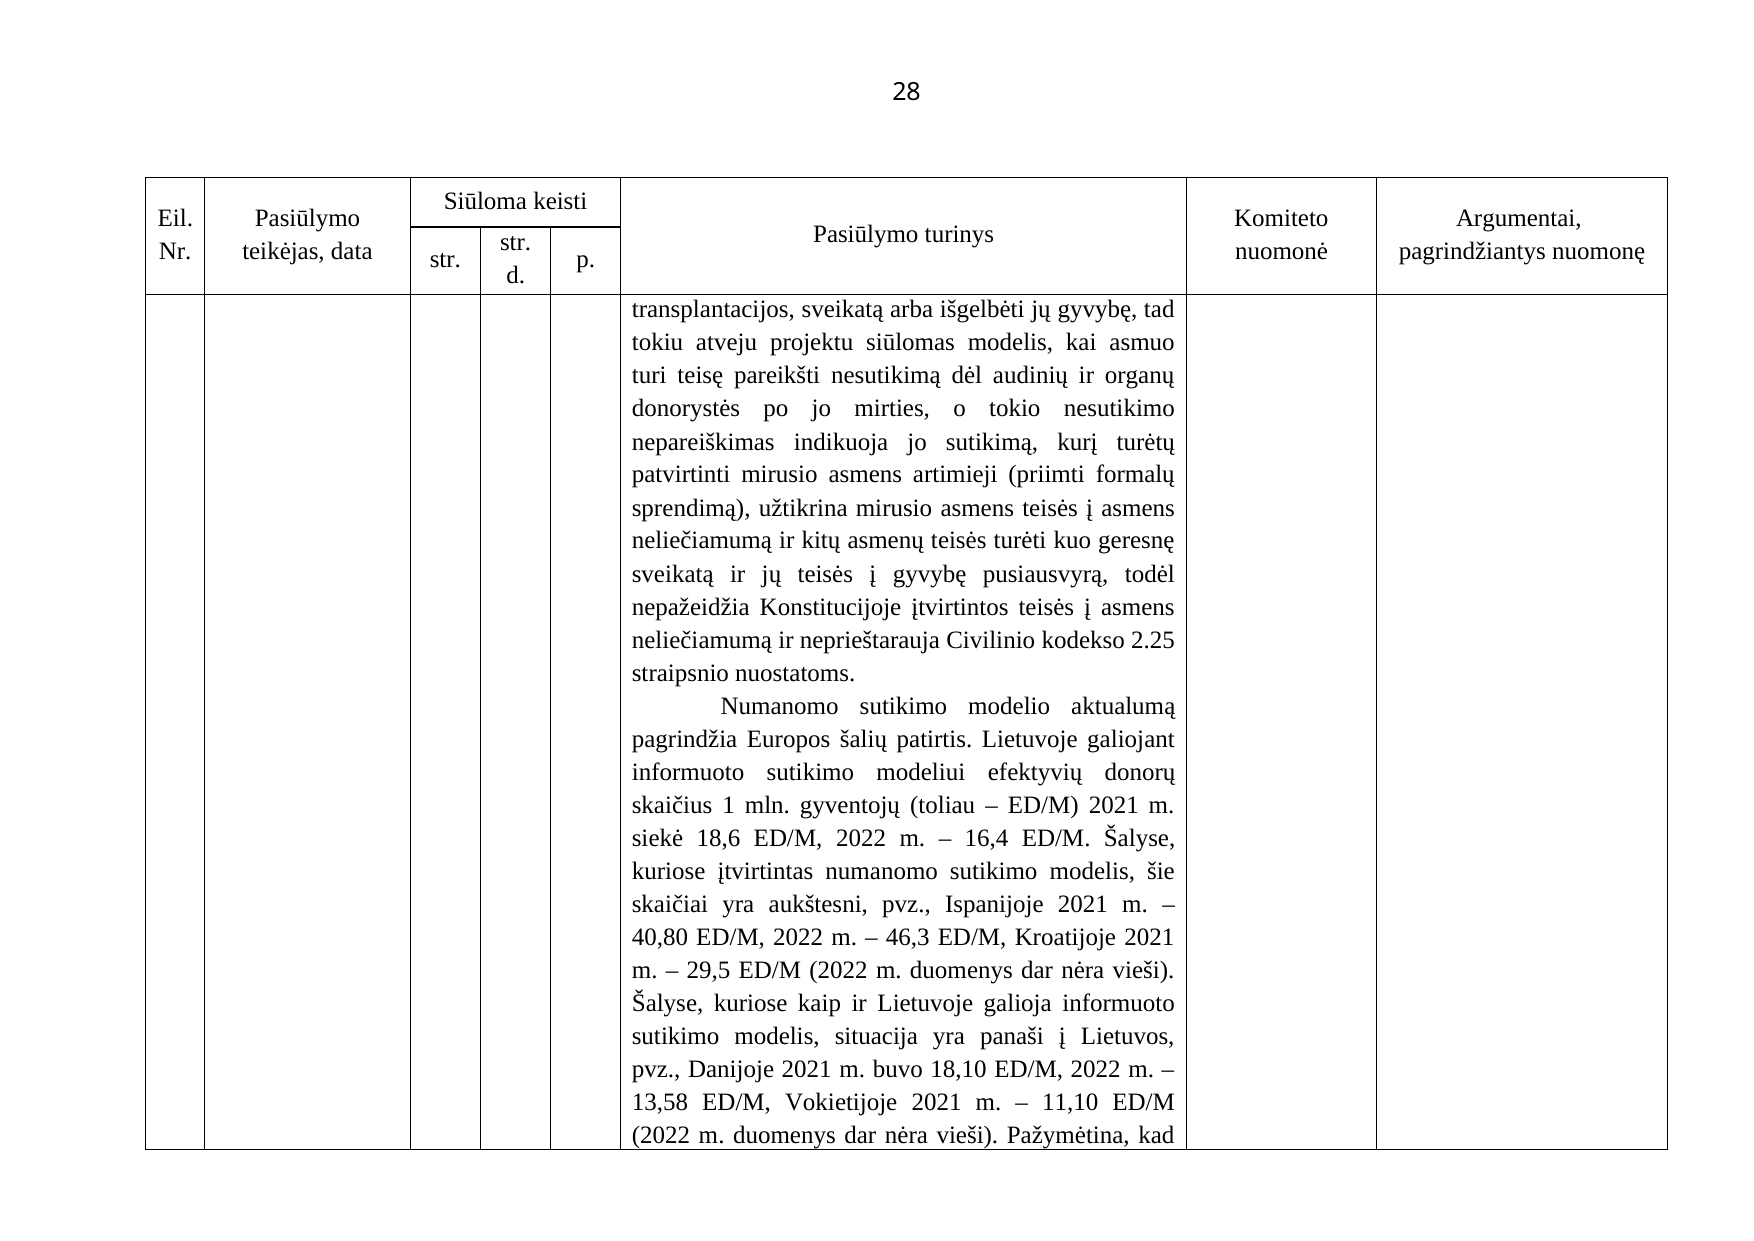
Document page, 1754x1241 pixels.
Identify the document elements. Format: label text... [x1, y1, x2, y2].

table_cell [481, 295, 550, 1149]
table_cell [411, 295, 480, 1149]
table_cell [551, 295, 620, 1149]
table_cell 1. Lietuvos Respublikos žmogaus audinių, ląstelių, organų donorystės ir transplantacijos įstatymo (toliau – įstatymas) 4 straipsnio 1 dalis reglamentuoja ir gyvo, ir mirusio žmogaus audinių, ląstelių ir organų donorystę. Tai reiškia, kad projekto 1 straipsniu siūlomi įstatymo 4 straipsnio pakeitimai, t. y. projektu siekiamas įtvirtinti numanomo sutikimo modelis, būtų taikomi ne tik mirusio, bet ir gyvo žmogaus audinių, ląstelių ir organų donorystei, tačiau tai neatitiktų projektu siekiamo tikslo, nurodyto projekto aiškinamajame rašte. Be to, tai neatitiktų Lietuvos Respublikos Konstitucijos 21 straipsnio, numatančio, kad žmogaus asmuo neliečiamas ir Lietuvos Respublikos civilinio kodekso 2.25 straipsnio 2 dalies, kuri nustato, kad atlikti intervenciją į žmogaus kūną, pašalinti jo kūno dalis ar organus galima tik rašytiniu asmens sutikimu, kuris nereikalingas tik būtino reikalingumo atvejais, siekiant išgelbėti asmens gyvybę, kai jai gresia realus pavojus, o pats asmuo negali išreikšti savo valios. Civilinio kodekso 2.25 straipsnio 3 dalis numato, kad asmuo raštu gali nustatyti savo kūno panaudojimo būdą po mirties, laidojimo tvarką ir būdą, tačiau to paties straipsnio 4 dalis numato, kad žmogaus audinių ir organų donorystės ir transplantacijos tvarką nustato atskiras įstatymas. Lietuvos Respublikos Konstitucinio Teismo 2000 m. gegužės 8 d. nutarime, priimtame byloje Nr. 12/99-27/99-29/99-1/2000-2/2000, konstatuota, kad „žmogaus teisė į asmens neliečiamybę yra įtvirtinta Konstitucijos 21 straipsnio 1 dalyje. Asmens neliečiamumo, kaip teisės saugomos vertybės, turinį sudaro fizinis bei psichinis neliečiamumas. Tai reiškia, kad įstatymai turi užtikrinti, jog žmogus bus saugomas nuo bet kokio nepagrįsto išorinio valstybės, savivaldybių institucijų, jų pareigūnų ir tarnautojų, taip pat kitų asmenų poveikio jo gyvybei, sveikatai, fizinio aktyvumo laisvei ir bet kokio kėsinimosi į jo psichinę ir dvasinę būseną, jo intelektinę ir kūrybinę raišką“. Kaip matyti, teisė į asmens neliečiamybę siejama su asmens gyvybe, sveikata ir fizinio aktyvumo laisve, todėl teisės į asmens neliečiamumą apimtis ir turinys asmeniui mirus netapatintini su jos apimtimi ir turiniu asmeniui esant gyvam. Projektu siūlomu numanomo sutikimo modeliu mirusio žmogaus audinių ir organų donorystės atveju siekiama visuotinai svarbaus tikslo – pagerinti asmenų, kurie laukia audinių ar organų transplantacijos, sveikatą arba išgelbėti jų gyvybę, tad tokiu atveju projektu siūlomas modelis, kai asmuo turi teisę pareikšti nesutikimą dėl audinių ir organų donorystės po jo mirties, o tokio nesutikimo nepareiškimas indikuoja jo sutikimą, kurį turėtų patvirtinti mirusio asmens artimieji (priimti formalų sprendimą), užtikrina mirusio asmens teisės į asmens neliečiamumą ir kitų asmenų teisės turėti kuo geresnę sveikatą ir jų teisės į gyvybę pusiausvyrą, todėl nepažeidžia Konstitucijoje įtvirtintos teisės į asmens neliečiamumą ir neprieštarauja Civilinio kodekso 2.25 straipsnio nuostatoms. Numanomo sutikimo modelio aktualumą pagrindžia Europos šalių patirtis. Lietuvoje galiojant informuoto sutikimo modeliui efektyvių donorų skaičius 1 mln. gyventojų (toliau – ED/M) 2021 m. siekė 18,6 ED/M, 2022 m. – 16,4 ED/M. Šalyse, kuriose įtvirtintas numanomo sutikimo modelis, šie skaičiai yra aukštesni, pvz., Ispanijoje 2021 m. – 40,80 ED/M, 2022 m. – 46,3 ED/M, Kroatijoje 2021 m. – 29,5 ED/M (2022 m. duomenys dar nėra vieši). Šalyse, kuriose kaip ir Lietuvoje galioja informuoto sutikimo modelis, situacija yra panaši į Lietuvos, pvz., Danijoje 2021 m. buvo 18,10 ED/M, 2022 m. – 13,58 ED/M, Vokietijoje 2021 m. – 11,10 ED/M (2022 m. duomenys dar nėra vieši). Pažymėtina, kad padidinus efektyvių donorų skaičių, galima būtų sumažinti donuoto organo laukiančių asmenų eiles, išsaugant žmonių gyvybes. Lietuvoje, nesulaukę donuoto organo, 2021 m. mirė 35 žmonės, 2022 m. – 31 žmogus. [621, 295, 1186, 1149]
table_header Argumentai, pagrindžiantys nuomonę [1377, 178, 1667, 293]
table_cell [1187, 295, 1376, 1149]
table_header Eil. Nr. [146, 178, 204, 293]
table_cell str. [411, 228, 480, 293]
table_header Pasiūlymo turinys [621, 178, 1186, 293]
table_cell p. [551, 228, 620, 293]
table_cell [205, 295, 410, 1149]
table_cell [1377, 295, 1667, 1149]
table_header Siūloma keisti [411, 178, 620, 226]
table_header Pasiūlymo teikėjas, data [205, 178, 410, 293]
table_header Komiteto nuomonė [1187, 178, 1376, 293]
table_cell [146, 295, 204, 1149]
table_cell str. d. [481, 228, 550, 293]
